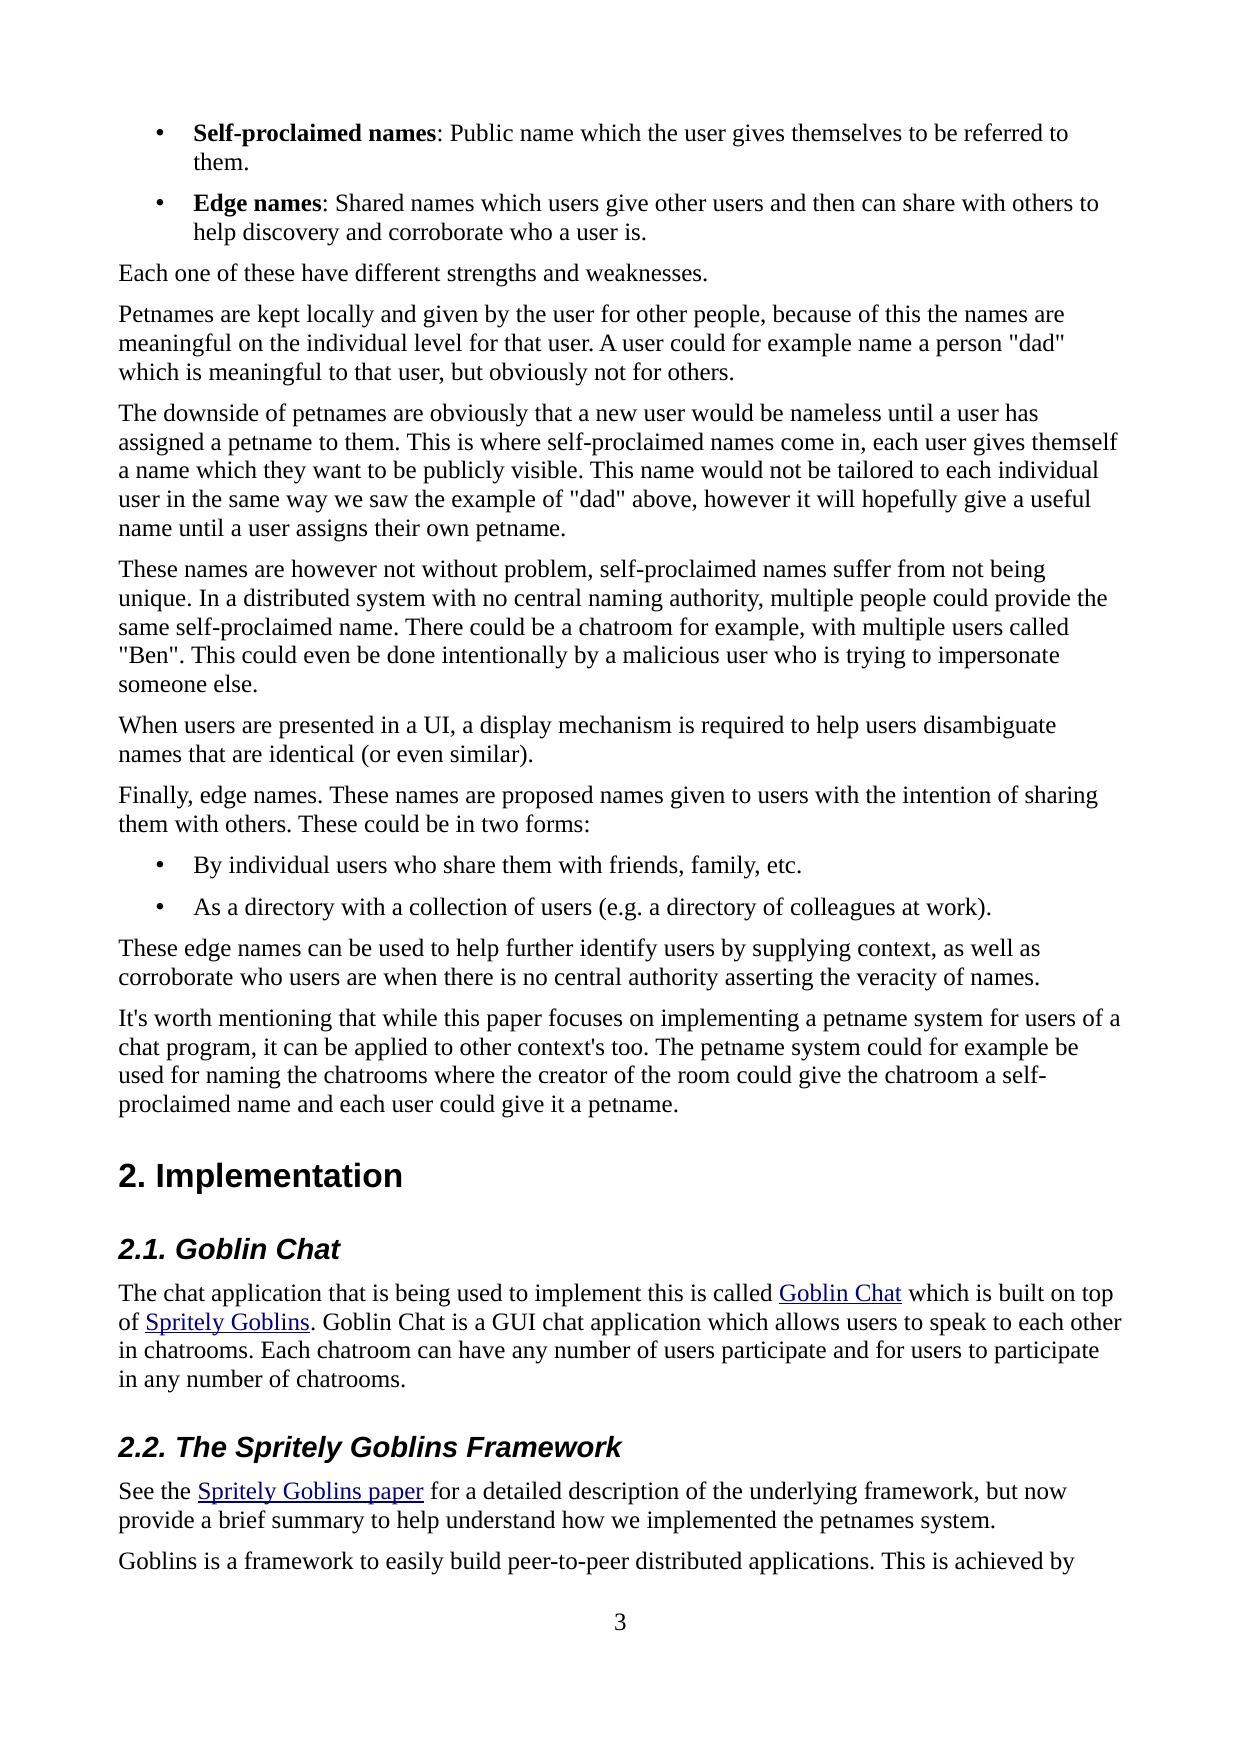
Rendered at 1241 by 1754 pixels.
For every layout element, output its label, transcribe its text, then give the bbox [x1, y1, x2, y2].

list By individual users who share them with friends, family, etc. [156, 851, 1122, 879]
subtitle Goblin Chat [118, 1232, 1122, 1265]
text Each one of these have different strengths and weaknesses. [118, 258, 1122, 287]
list As a directory with a collection of users (e.g. a directory of colleagues at work). [156, 892, 1122, 921]
text Finally, edge names. These names are proposed names given to users with the intention of sharing them with others. These could be in two forms: [118, 781, 1122, 838]
text These names are however not without problem, self-proclaimed names suffer from not being unique. In a distributed system with no central naming authority, multiple people could provide the same self-proclaimed name. There could be a chatroom for example, with multiple users called "Ben". This could even be done intentionally by a malicious user who is trying to impersonate someone else. [118, 554, 1122, 698]
subtitle The Spritely Goblins Framework [118, 1430, 1122, 1464]
subtitle Implementation [118, 1156, 1122, 1194]
text Goblins is a framework to easily build peer-to-peer distributed applications. This is achieved by [118, 1546, 1122, 1575]
text When users are presented in a UI, a display mechanism is required to help users disambiguate names that are identical (or even similar). [118, 711, 1122, 768]
text The chat application that is being used to implement this is called Goblin Chat which is built on top of Spritely Goblins. Goblin Chat is a GUI chat application which allows users to speak to each other in chatrooms. Each chatroom can have any number of users participate and for users to participate in any number of chatrooms. [118, 1278, 1122, 1393]
text See the Spritely Goblins paper for a detailed description of the underlying framework, but now provide a brief summary to help understand how we implemented the petnames system. [118, 1476, 1122, 1534]
text These edge names can be used to help further identify users by supplying context, as well as corroborate who users are when there is no central authority asserting the veracity of names. [118, 933, 1122, 991]
text The downside of petnames are obviously that a new user would be nameless until a user has assigned a petname to them. This is where self-proclaimed names come in, each user gives themself a name which they want to be publicly visible. This name would not be tailored to each individual user in the same way we saw the example of "dad" above, however it will hopefully give a useful name until a user assigns their own petname. [118, 398, 1122, 542]
list Edge names: Shared names which users give other users and then can share with others to help discovery and corroborate who a user is. [156, 188, 1122, 246]
list Self-proclaimed names: Public name which the user gives themselves to be referred to them. [156, 118, 1122, 176]
text It's worth mentioning that while this paper focuses on implementing a petname system for users of a chat program, it can be applied to other context's too. The petname system could for example be used for naming the chatrooms where the creator of the room could give the chatroom a self-proclaimed name and each user could give it a petname. [118, 1003, 1122, 1118]
text Petnames are kept locally and given by the user for other people, because of this the names are meaningful on the individual level for that user. A user could for example name a person "dad" which is meaningful to that user, but obviously not for others. [118, 299, 1122, 386]
